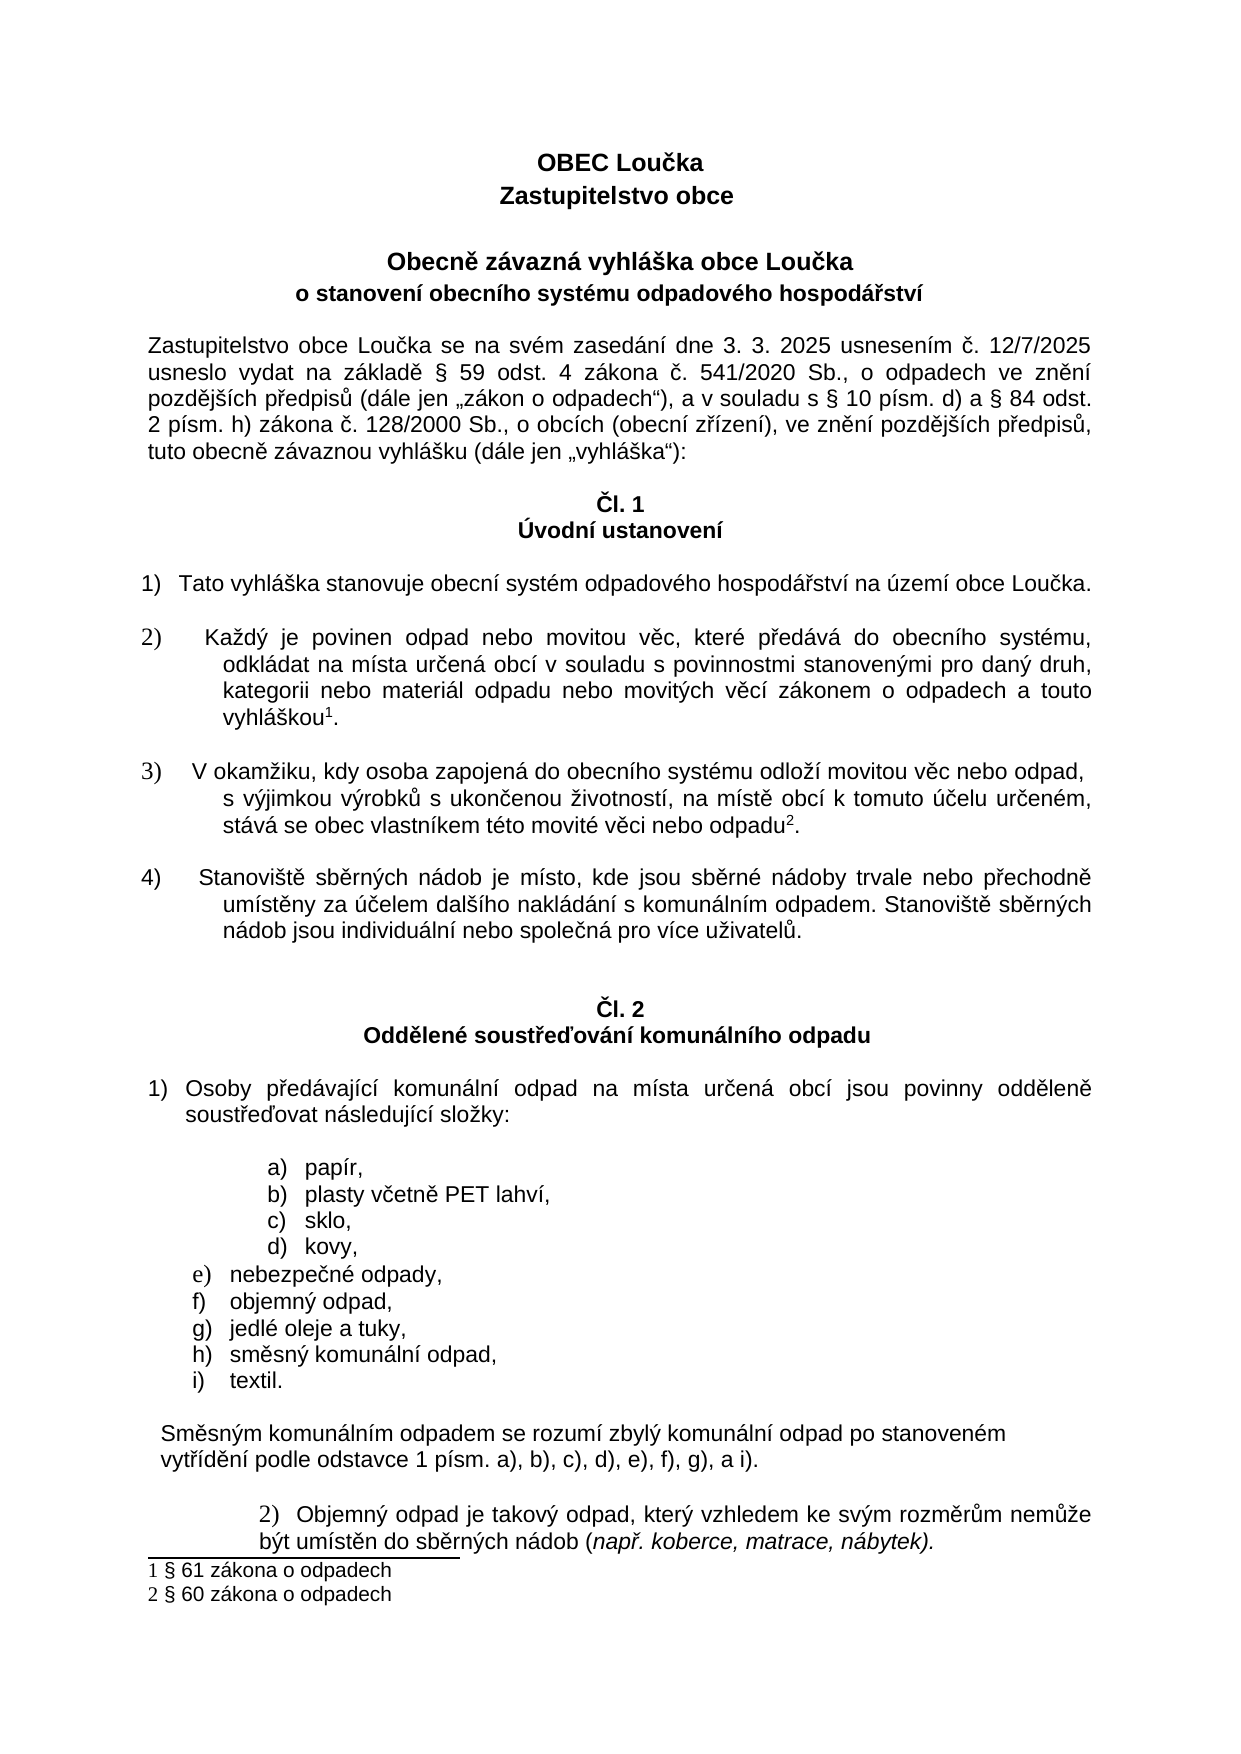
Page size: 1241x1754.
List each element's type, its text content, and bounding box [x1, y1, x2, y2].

list kovy, [267, 1233, 1093, 1259]
list jedlé oleje a tuky, [192, 1315, 1093, 1341]
text Zastupitelstvo obce Loučka se na svém zasedání dne 3. 3. 2025 usnesením č. 12/7/2025 usneslo vydat na základě § 59 odst. 4 zákona č. 541/2020 Sb., o odpadech ve znění pozdějších předpisů (dále jen „zákon o odpadech“), a v souladu s § 10 písm. d) a § 84 odst. 2 písm. h) zákona č. 128/2000 Sb., o obcích (obecní zřízení), ve znění pozdějších předpisů, tuto obecně závaznou vyhlášku (dále jen „vyhláška“): [148, 332, 1093, 464]
list Objemný odpad je takový odpad, který vzhledem ke svým rozměrům nemůže být umístěn do sběrných nádob (např. koberce, matrace, nábytek). [221, 1499, 1093, 1554]
list sklo, [267, 1207, 1093, 1233]
list plasty včetně PET lahví, [267, 1181, 1093, 1207]
text Čl. 1 [148, 491, 1093, 517]
text Obecně závazná vyhláška obce Loučka [148, 247, 1093, 275]
text Oddělené soustřeďování komunálního odpadu [148, 1022, 1093, 1049]
subtitle Úvodní ustanovení [148, 517, 1093, 543]
text Směsným komunálním odpadem se rozumí zbylý komunální odpad po stanoveném [148, 1420, 1093, 1446]
list nebezpečné odpady, [192, 1259, 1093, 1288]
text vytřídění podle odstavce 1 písm. a), b), c), d), e), f), g), a i). [148, 1446, 1093, 1473]
text OBEC Loučka [148, 148, 1093, 176]
list V okamžiku, kdy osoba zapojená do obecního systému odloží movitou věc nebo odpad, s výjimkou výrobků s ukončenou životností, na místě obcí k tomuto účelu určeném, stává se obec vlastníkem této movité věci nebo odpadu. [141, 756, 1093, 838]
list § 61 zákona o odpadech [148, 1558, 1093, 1582]
list textil. [192, 1367, 1093, 1394]
list Stanoviště sběrných nádob je místo, kde jsou sběrné nádoby trvale nebo přechodně umístěny za účelem dalšího nakládání s komunálním odpadem. Stanoviště sběrných nádob jsou individuální nebo společná pro více uživatelů. [141, 864, 1093, 943]
list Tato vyhláška stanovuje obecní systém odpadového hospodářství na území obce Loučka. [141, 569, 1093, 596]
text Zastupitelstvo obce [148, 181, 1093, 209]
list směsný komunální odpad, [192, 1341, 1093, 1367]
list objemný odpad, [192, 1288, 1093, 1315]
text Čl. 2 [148, 996, 1093, 1022]
text o stanovení obecního systému odpadového hospodářství [221, 280, 1093, 306]
list papír, [267, 1154, 1093, 1181]
list § 60 zákona o odpadech [148, 1582, 1093, 1606]
list Osoby předávající komunální odpad na místa určená obcí jsou povinny odděleně soustřeďovat následující složky: [148, 1075, 1093, 1128]
list Každý je povinen odpad nebo movitou věc, které předává do obecního systému, odkládat na místa určená obcí v souladu s povinnostmi stanovenými pro daný druh, kategorii nebo materiál odpadu nebo movitých věcí zákonem o odpadech a touto vyhláškou. [141, 622, 1093, 730]
